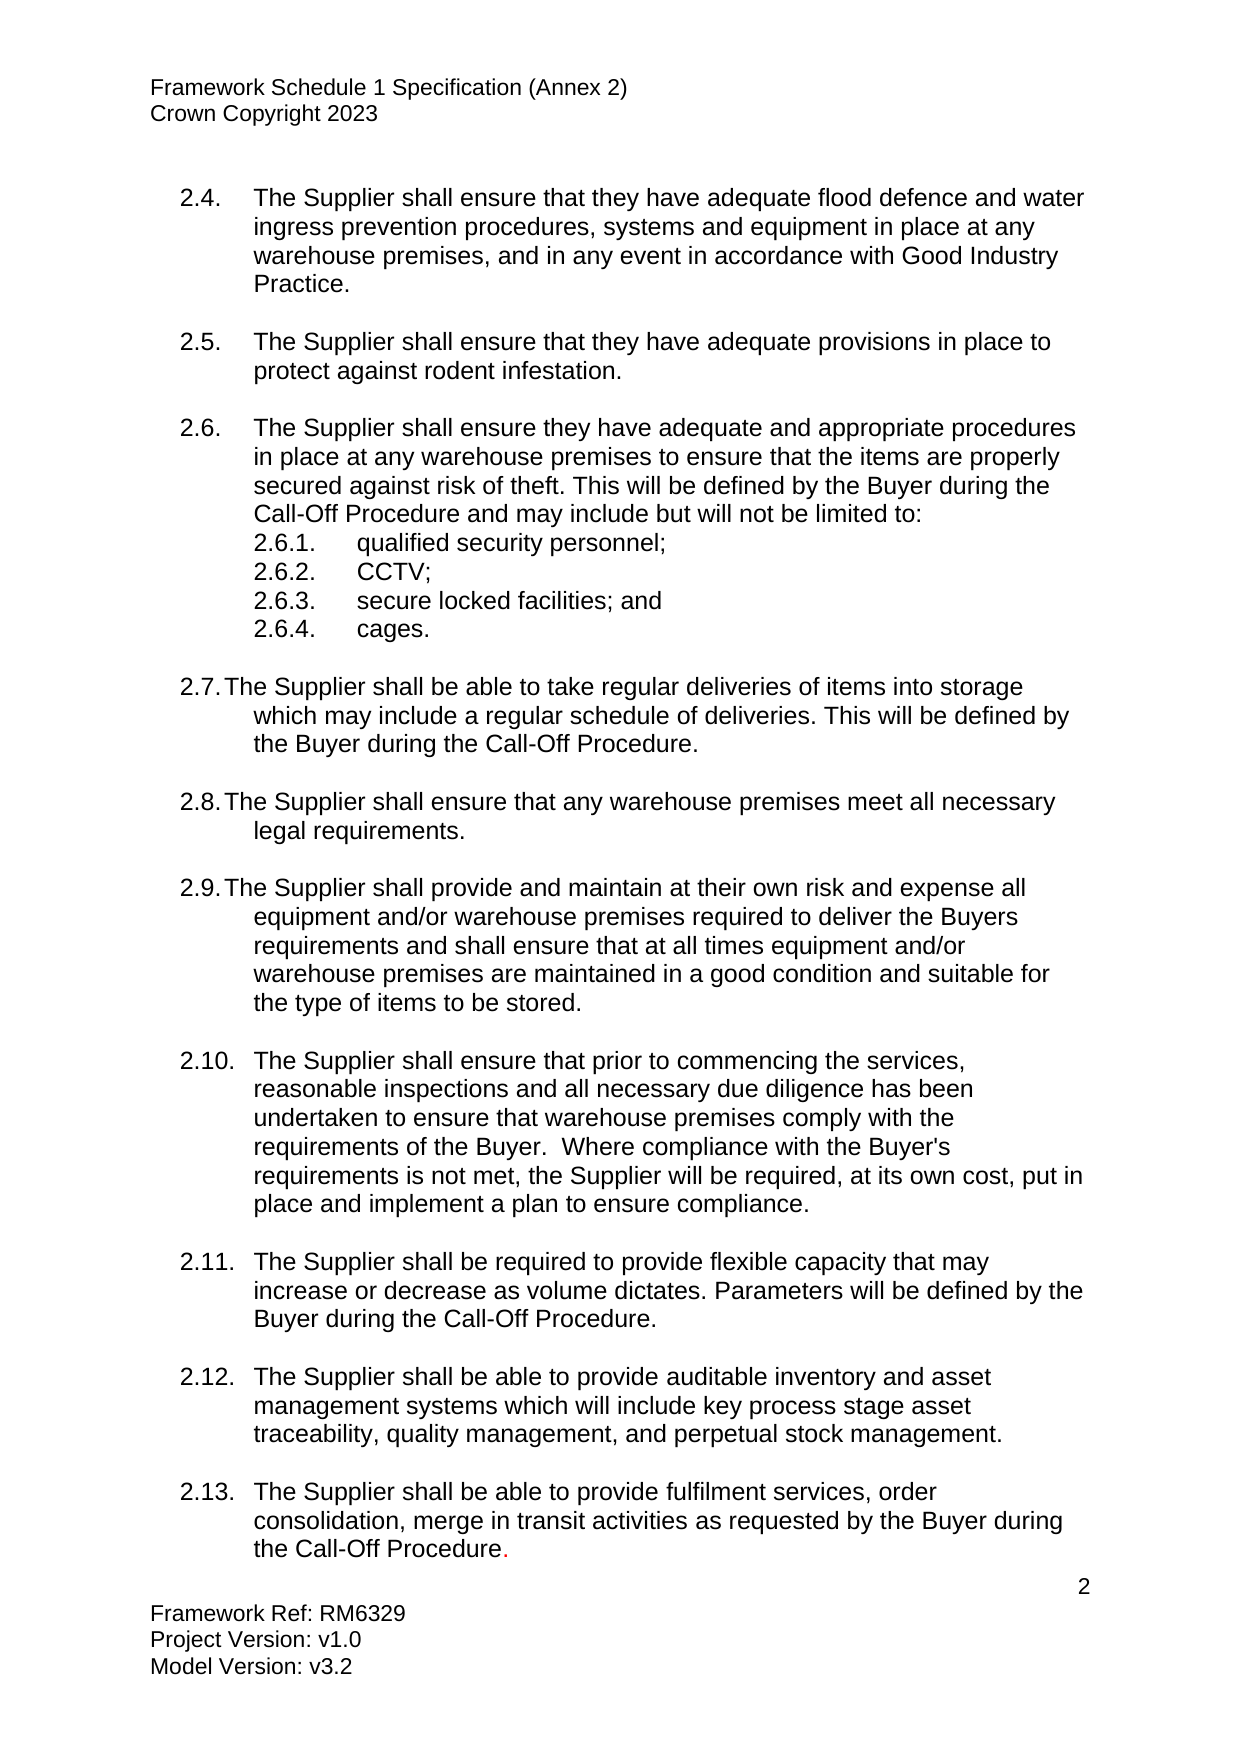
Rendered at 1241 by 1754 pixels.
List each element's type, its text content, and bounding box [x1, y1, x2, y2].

list CCTV; [253, 557, 1090, 586]
list The Supplier shall ensure that any warehouse premises meet all necessary legal requirements. [179, 787, 1090, 844]
list The Supplier shall ensure they have adequate and appropriate procedures in place at any warehouse premises to ensure that the items are properly secured against risk of theft. This will be defined by the Buyer during the Call-Off Procedure and may include but will not be limited to: [179, 413, 1090, 528]
list The Supplier shall ensure that prior to commencing the services, reasonable inspections and all necessary due diligence has been undertaken to ensure that warehouse premises comply with the requirements of the Buyer. Where compliance with the Buyer's requirements is not met, the Supplier will be required, at its own cost, put in place and implement a plan to ensure compliance. [179, 1046, 1090, 1218]
list The Supplier shall be required to provide flexible capacity that may increase or decrease as volume dictates. Parameters will be defined by the Buyer during the Call-Off Procedure. [179, 1247, 1090, 1333]
list The Supplier shall provide and maintain at their own risk and expense all equipment and/or warehouse premises required to deliver the Buyers requirements and shall ensure that at all times equipment and/or warehouse premises are maintained in a good condition and suitable for the type of items to be stored. [179, 873, 1090, 1017]
list secure locked facilities; and [253, 586, 1090, 614]
list The Supplier shall be able to provide auditable inventory and asset management systems which will include key process stage asset traceability, quality management, and perpetual stock management. [179, 1362, 1090, 1448]
list The Supplier shall ensure that they have adequate provisions in place to protect against rodent infestation. [179, 327, 1090, 384]
list The Supplier shall be able to take regular deliveries of items into storage which may include a regular schedule of deliveries. This will be defined by the Buyer during the Call-Off Procedure. [179, 672, 1090, 758]
list The Supplier shall ensure that they have adequate flood defence and water ingress prevention procedures, systems and equipment in place at any warehouse premises, and in any event in accordance with Good Industry Practice. [179, 183, 1090, 298]
list qualified security personnel; [253, 528, 1090, 557]
list The Supplier shall be able to provide fulfilment services, order consolidation, merge in transit activities as requested by the Buyer during the Call-Off Procedure. [179, 1477, 1090, 1563]
list cages. [253, 614, 1090, 643]
